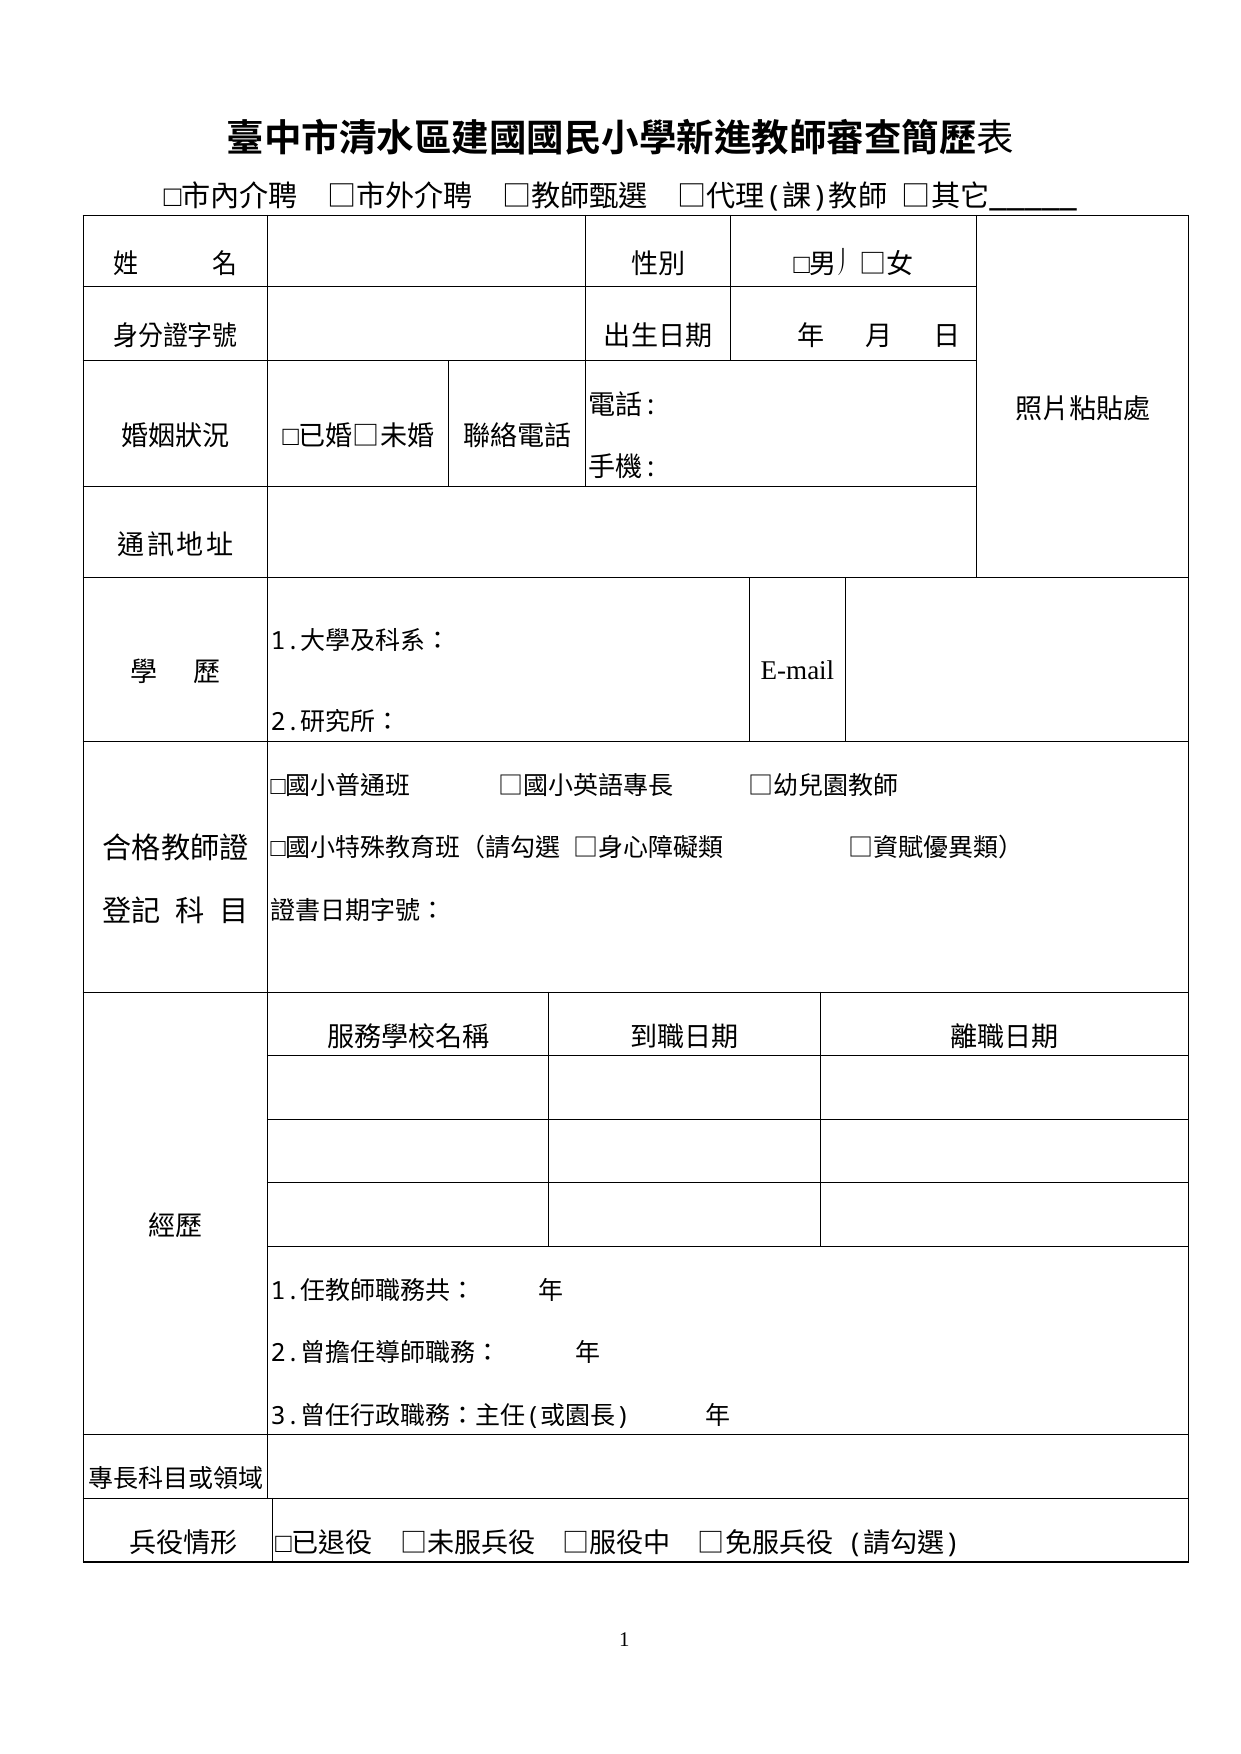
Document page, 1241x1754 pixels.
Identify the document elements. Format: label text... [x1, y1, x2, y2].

table_cell 婚姻狀況 [84, 361, 267, 486]
text 臺中市清水區建國國民小學新進教師審查簡歷表 [89, 108, 1152, 162]
table_cell 1.任教師職務共： 年 2.曾擔任導師職務： 年 3.曾任行政職務：主任(或園長) 年 [268, 1247, 1188, 1434]
table_cell □國小普通班 □國小英語專長 □幼兒園教師 □國小特殊教育班（請勾選 □身心障礙類 □資賦優異類） 證書日期字號： [268, 742, 1188, 992]
table_header 照片粘貼處 [977, 216, 1188, 577]
table_cell 經歷 [84, 993, 267, 1434]
table_cell [268, 287, 585, 360]
table_cell [268, 1120, 548, 1182]
table_cell [268, 1056, 548, 1119]
table_cell [821, 1183, 1188, 1246]
table_cell 合格教師證 登記 科 目 [84, 742, 267, 992]
table_cell 服務學校名稱 [268, 993, 548, 1055]
table_cell [821, 1120, 1188, 1182]
table_cell 通訊地址 [84, 487, 267, 577]
table_header 姓 名 [84, 216, 267, 286]
table_cell [268, 1183, 548, 1246]
table_cell [268, 487, 976, 577]
table_cell [549, 1183, 820, 1246]
table_cell □已婚□未婚 [268, 361, 448, 486]
table_cell 到職日期 [549, 993, 820, 1055]
table_cell 兵役情形 [84, 1499, 272, 1561]
table_cell [549, 1056, 820, 1119]
table_cell E-mail [750, 578, 845, 741]
table_cell 身分證字號 [84, 287, 267, 360]
table_cell [846, 578, 1188, 741]
table_cell [549, 1120, 820, 1182]
table_header 性別 [586, 216, 730, 286]
table_header [268, 216, 585, 286]
table_cell [268, 1435, 1188, 1498]
table_cell 電話: 手機: [586, 361, 976, 486]
table_cell 年 月 日 [731, 287, 976, 360]
table_cell [821, 1056, 1188, 1119]
text □市內介聘 □市外介聘 □教師甄選 □代理(課)教師 □其它_____ [89, 172, 1152, 215]
table_cell 學歷 [84, 578, 267, 741]
table_cell 聯絡電話 [449, 361, 585, 486]
table_cell 出生日期 [586, 287, 730, 360]
table_cell 專長科目或領域 [84, 1435, 267, 1498]
table_cell □已退役 □未服兵役 □服役中 □免服兵役 (請勾選) [273, 1499, 1188, 1561]
table_header □男 □女 [731, 216, 976, 286]
table_cell 1.大學及科系： 2.研究所： [268, 578, 749, 741]
table_cell 離職日期 [821, 993, 1188, 1055]
